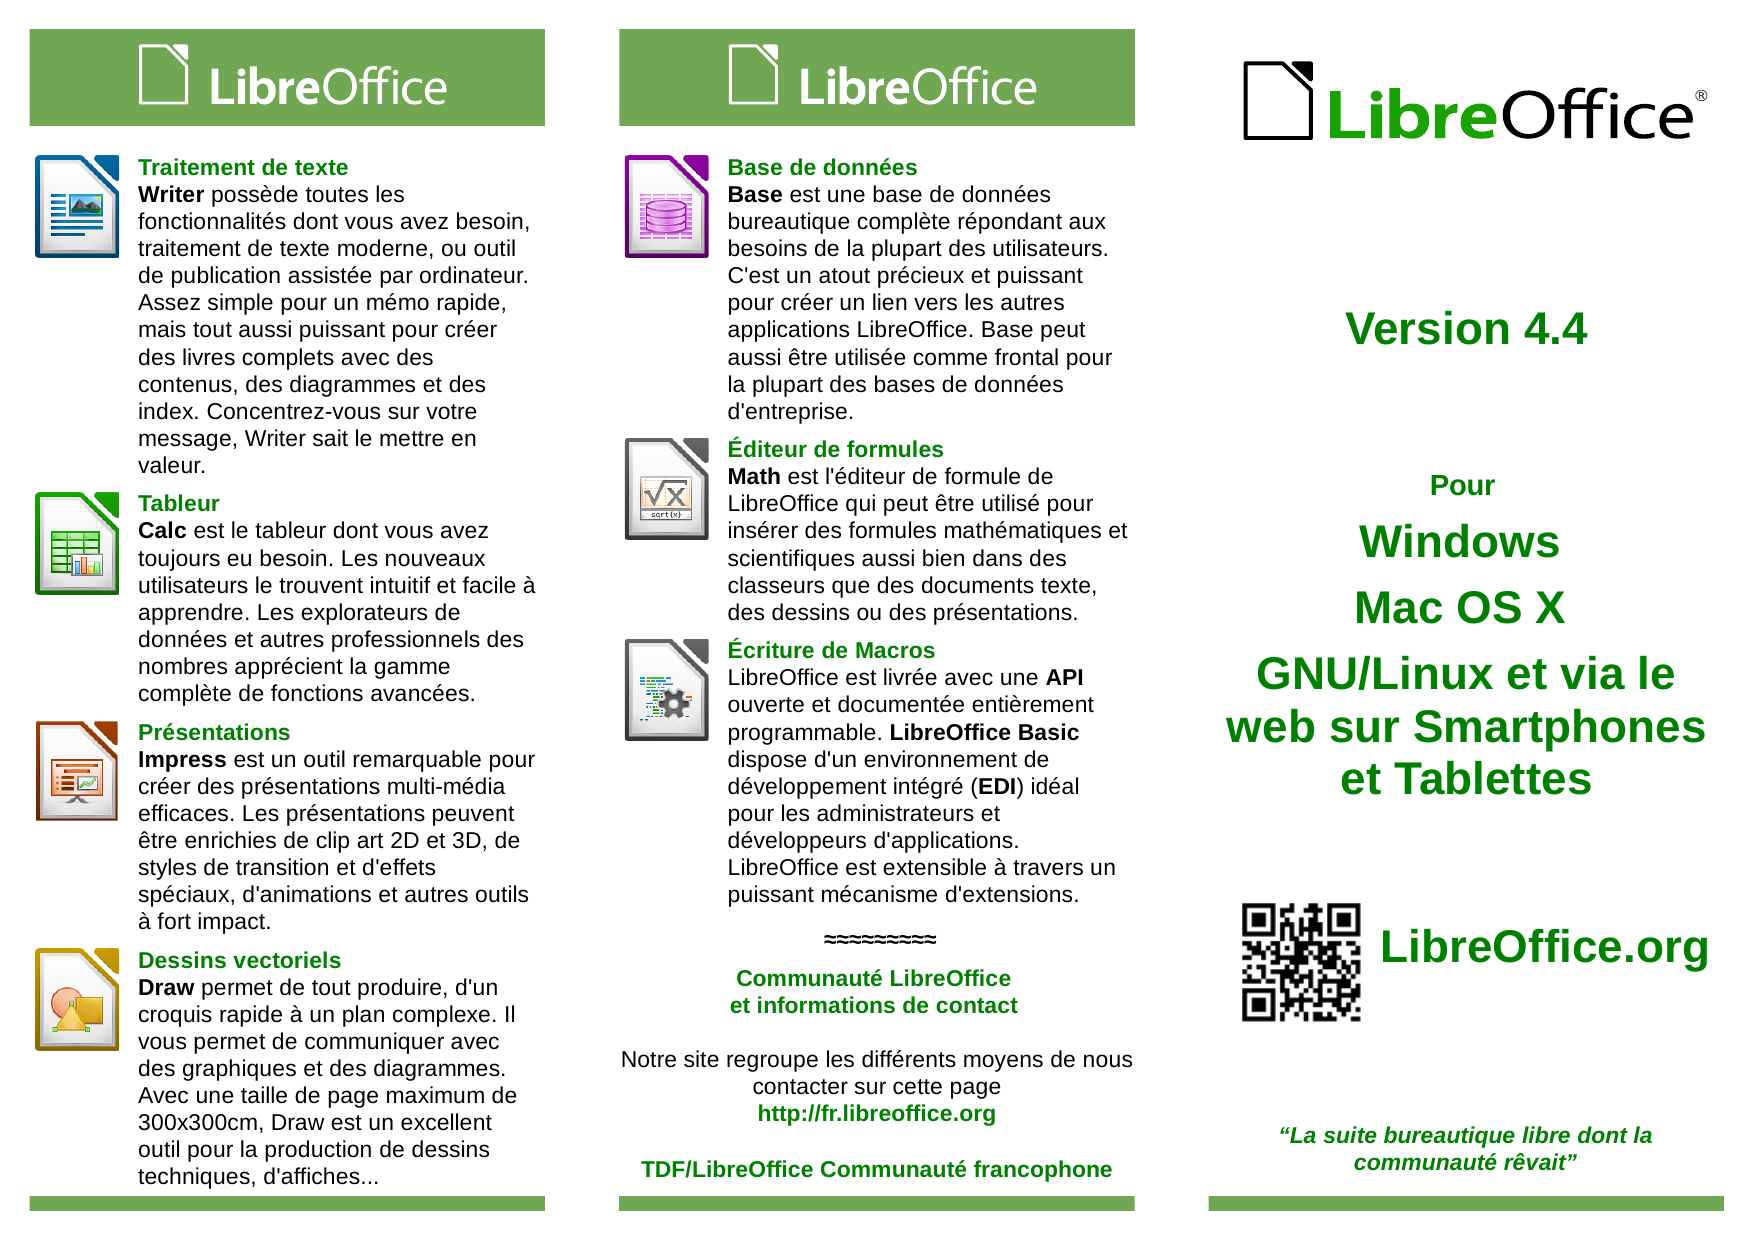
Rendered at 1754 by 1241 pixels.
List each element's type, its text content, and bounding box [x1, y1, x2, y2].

text http://fr.libreoffice.org [619, 1099, 1135, 1155]
picture [624, 438, 709, 540]
picture [57, 742, 120, 823]
table_header Base de données Base est une base de données bureautique complète répondant aux besoins de la plupart des utilisateurs. C'est un atout précieux et puissant pour créer un lien vers les autres applications LibreOffice. Base peut aussi être utilisée comme frontal pour la plupart des bases de données d'entreprise. [722, 148, 1135, 430]
picture [624, 155, 709, 258]
picture [35, 948, 120, 1051]
table_cell [30, 484, 132, 712]
table_cell [30, 712, 132, 940]
table_cell [30, 940, 132, 948]
table_cell Pour Windows Mac OS X GNU/Linux et via le web sur Smartphones et Tablettes [1209, 456, 1724, 817]
text Notre site regroupe les différents moyens de nous contacter sur cette page [619, 1045, 1135, 1099]
table_cell Tableur Calc est le tableur dont vous avez toujours eu besoin. Les nouveaux utilisateurs le trouvent intuitif et facile à apprendre. Les explorateurs de données et autres professionnels des nombres apprécient la gamme complète de fonctions avancées. [132, 484, 545, 712]
table_cell “La suite bureautique libre dont la communauté rêvait” [1209, 1110, 1724, 1189]
table_cell Éditeur de formules Math est l'éditeur de formule de LibreOffice qui peut être utilisé pour insérer des formules mathématiques et scientifiques aussi bien dans des classeurs que des documents texte, des dessins ou des présentations. [722, 430, 1135, 631]
picture [624, 639, 709, 741]
table_cell Dessins vectoriels Draw permet de tout produire, d'un croquis rapide à un plan complexe. Il vous permet de communiquer avec des graphiques et des diagrammes. Avec une taille de page maximum de 300x300cm, Draw est un excellent outil pour la production de dessins techniques, d'affiches... [132, 940, 545, 1196]
text ≈≈≈≈≈≈≈≈≈ [619, 925, 1135, 952]
table_header [30, 148, 132, 484]
table_cell [30, 949, 132, 1196]
text TDF/LibreOffice Communauté francophone [619, 1155, 1135, 1182]
table_cell [619, 631, 722, 913]
table_header [619, 148, 722, 430]
table_header Traitement de texte Writer possède toutes les fonctionnalités dont vous avez besoin, traitement de texte moderne, ou outil de publication assistée par ordinateur. Assez simple pour un mémo rapide, mais tout aussi puissant pour créer des livres complets avec des contenus, des diagrammes et des index. Concentrez-vous sur votre message, Writer sait le mettre en valeur. [132, 148, 545, 484]
table_cell Présentations Impress est un outil remarquable pour créer des présentations multi-média efficaces. Les présentations peuvent être enrichies de clip art 2D et 3D, de styles de transition et d'effets spéciaux, d'animations et autres outils à fort impact. [132, 712, 545, 940]
picture [35, 492, 119, 595]
table_header Version 4.4 [1209, 201, 1724, 456]
table_cell Écriture de Macros LibreOffice est livrée avec une API ouverte et documentée entièrement programmable. LibreOffice Basic dispose d'un environnement de développement intégré (EDI) idéal pour les administrateurs et développeurs d'applications. LibreOffice est extensible à travers un puissant mécanisme d'extensions. [722, 631, 1135, 913]
table_cell LibreOffice.org [1209, 818, 1724, 1109]
picture [1222, 883, 1380, 1042]
picture [35, 155, 120, 258]
text Communauté LibreOffice et informations de contact [619, 964, 1135, 1018]
table_cell [619, 430, 722, 631]
